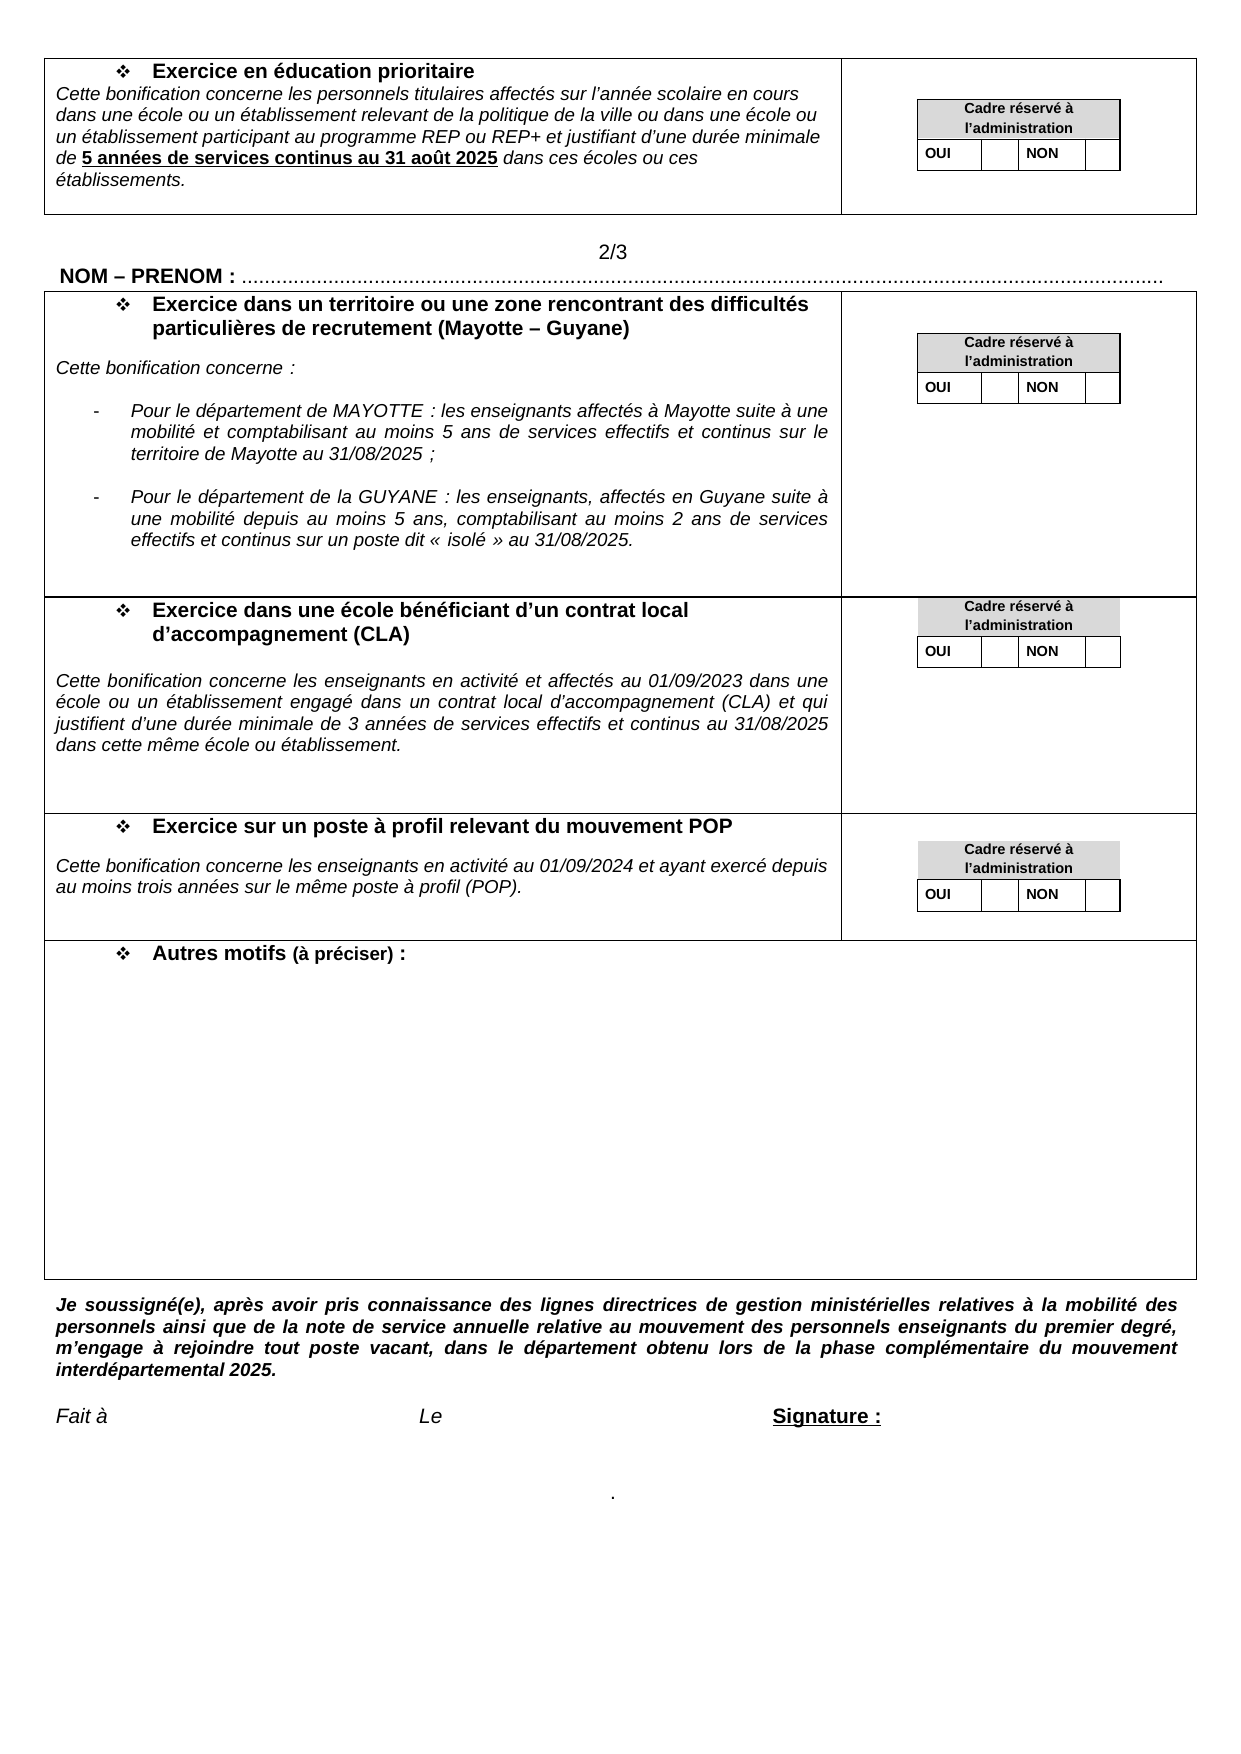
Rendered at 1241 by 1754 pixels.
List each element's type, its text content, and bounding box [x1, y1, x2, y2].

table_cell [982, 140, 1018, 170]
table_header Cadre réservé à l’administration [918, 598, 1120, 636]
table_cell [982, 373, 1018, 403]
table_cell [842, 598, 1196, 813]
table_cell [1086, 880, 1119, 911]
table_cell OUI [918, 880, 981, 911]
table_cell Autres motifs (à préciser) : [45, 941, 1196, 1278]
text . [59, 1479, 1167, 1503]
table_cell [982, 637, 1018, 667]
table_cell OUI [918, 373, 981, 403]
table_cell Je soussigné(e), après avoir pris connaissance des lignes directrices de gestion ministérielles relatives à la mobilité des personnels ainsi que de la note de service annuelle relative au mouvement des personnels enseignants du premier degré, m’engage à rejoindre tout poste vacant, dans le département obtenu lors de la phase complémentaire du mouvement interdépartemental 2025. Fait à Le Signature : [44, 1280, 1192, 1452]
text NOM – PRENOM : ................................................................................................................................................................ [59, 263, 1167, 287]
table_cell [1086, 140, 1119, 170]
table_cell NON [1019, 140, 1085, 170]
table_cell NON [1019, 880, 1085, 911]
table_cell NON [1019, 373, 1085, 403]
table_header Cadre réservé à l’administration [918, 334, 1119, 372]
table_cell NON [1019, 637, 1085, 667]
text 2/3 [59, 239, 1167, 263]
table_header Exercice dans un territoire ou une zone rencontrant des difficultés particulières de recrutement (Mayotte – Guyane) Cette bonification concerne : Pour le département de MAYOTTE : les enseignants affectés à Mayotte suite à une mobilité et comptabilisant au moins 5 ans de services effectifs et continus sur le territoire de Mayotte au 31/08/2025 ; Pour le département de la GUYANE : les enseignants, affectés en Guyane suite à une mobilité depuis au moins 5 ans, comptabilisant au moins 2 ans de services effectifs et continus sur un poste dit « isolé » au 31/08/2025. [45, 292, 841, 596]
table_cell [1086, 373, 1119, 403]
table_cell OUI [918, 140, 981, 170]
table_cell [842, 814, 1196, 940]
table_cell [842, 59, 1196, 214]
table_cell [1086, 637, 1120, 667]
table_header Cadre réservé à l’administration [918, 100, 1119, 138]
table_cell Exercice dans une école bénéficiant d’un contrat local d’accompagnement (CLA) Cette bonification concerne les enseignants en activité et affectés au 01/09/2023 dans une école ou un établissement engagé dans un contrat local d’accompagnement (CLA) et qui justifient d’une durée minimale de 3 années de services effectifs et continus au 31/08/2025 dans cette même école ou établissement. [45, 598, 841, 813]
table_cell Exercice sur un poste à profil relevant du mouvement POP Cette bonification concerne les enseignants en activité au 01/09/2024 et ayant exercé depuis au moins trois années sur le même poste à profil (POP). [45, 814, 841, 940]
table_header [842, 292, 1196, 596]
table_cell [982, 880, 1018, 911]
table_cell Exercice en éducation prioritaire Cette bonification concerne les personnels titulaires affectés sur l’année scolaire en cours dans une école ou un établissement relevant de la politique de la ville ou dans une école ou un établissement participant au programme REP ou REP+ et justifiant d’une durée minimale de 5 années de services continus au 31 août 2025 dans ces écoles ou ces établissements. [45, 59, 841, 214]
table_header Cadre réservé à l’administration [918, 841, 1120, 879]
table_cell OUI [918, 637, 981, 667]
